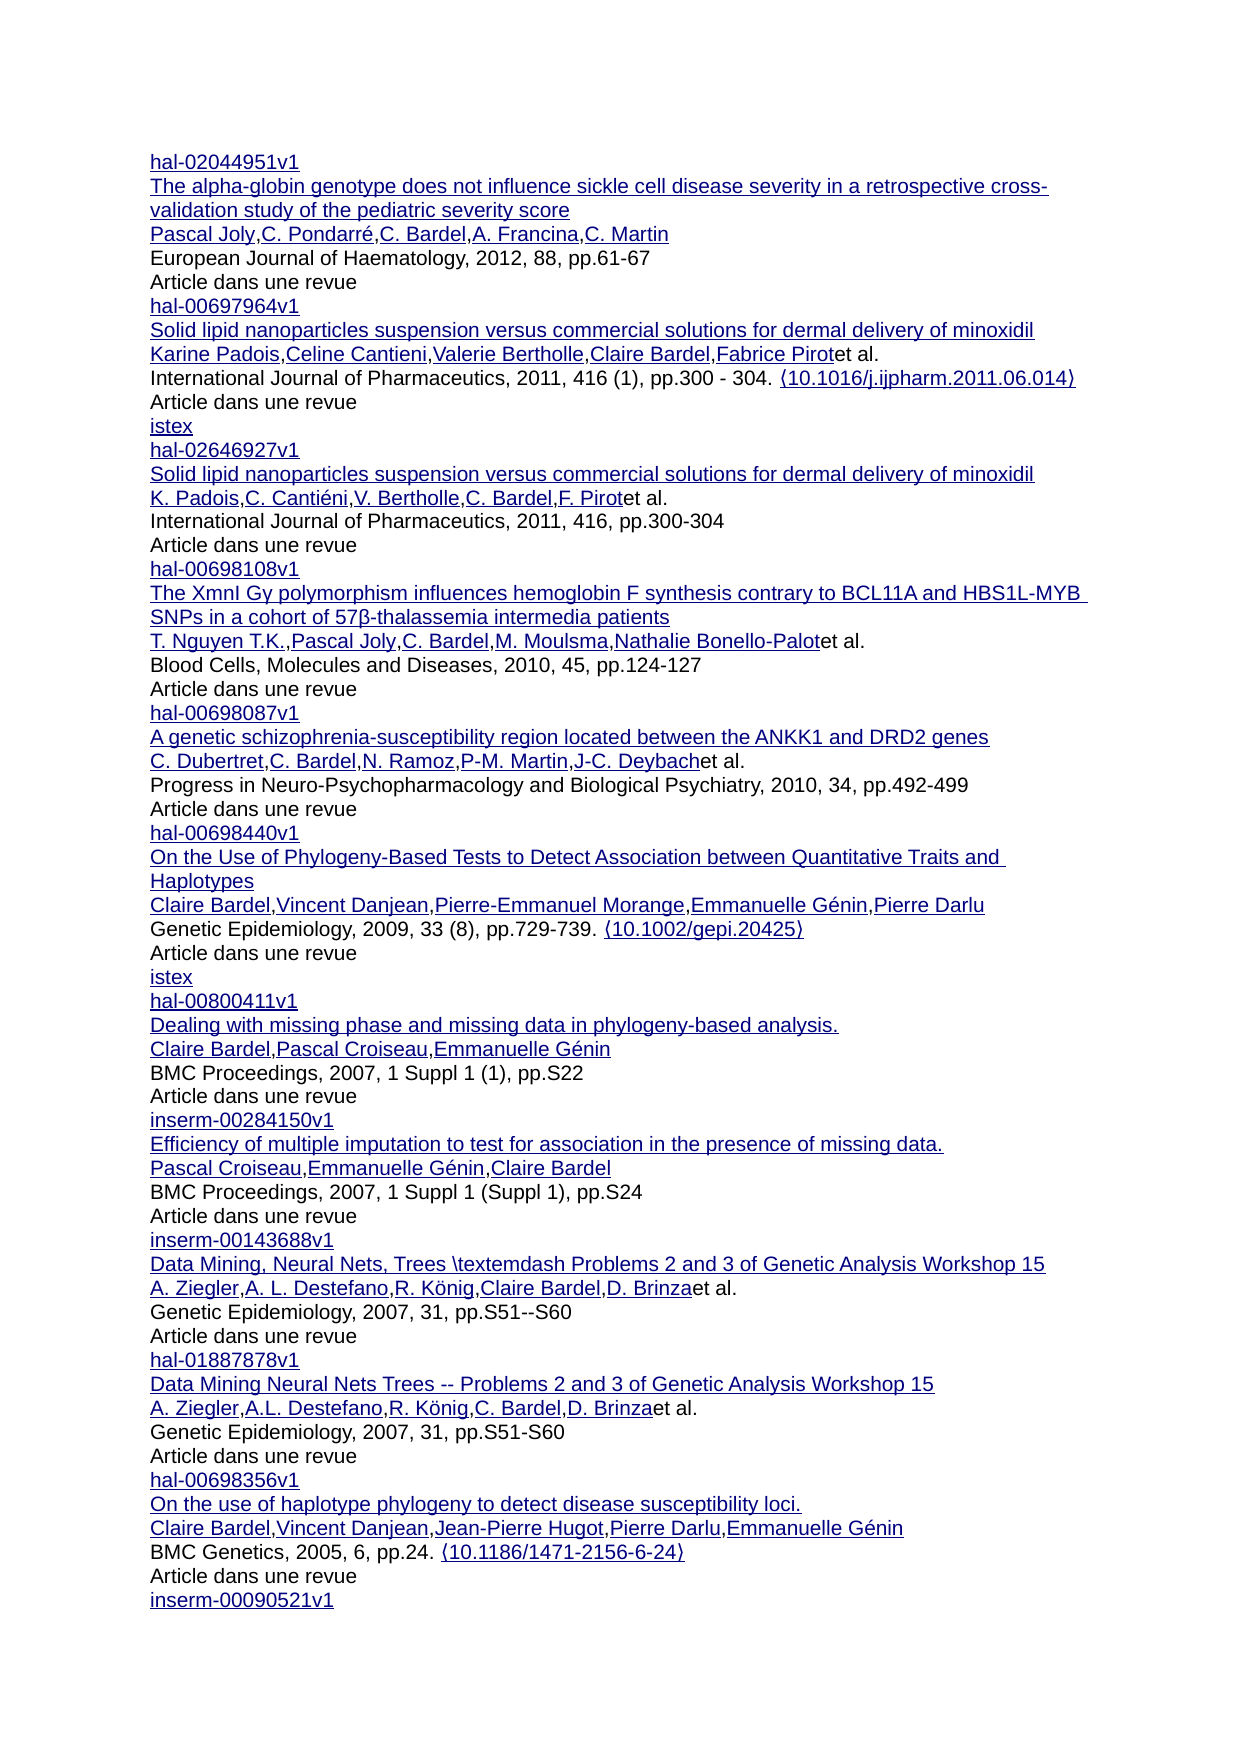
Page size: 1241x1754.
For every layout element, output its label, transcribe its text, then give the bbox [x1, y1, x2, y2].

table_cell Efficiency of multiple imputation to test for association in the presence of missing data. Pascal Croiseau,Emmanuelle Génin,Claire Bardel BMC Proceedings, 2007, 1 Suppl 1 (Suppl 1), pp.S24 Article dans une revue inserm-00143688v1 [150, 1132, 1090, 1252]
table_cell The XmnI Gγ polymorphism inﬂuences hemoglobin F synthesis contrary to BCL11A and HBS1L-MYB SNPs in a cohort of 57β-thalassemia intermedia patients T. Nguyen T.K.,Pascal Joly,C. Bardel,M. Moulsma,Nathalie Bonello-Palotet al. Blood Cells, Molecules and Diseases, 2010, 45, pp.124-127 Article dans une revue hal-00698087v1 [150, 581, 1090, 725]
table_cell On the Use of Phylogeny-Based Tests to Detect Association between Quantitative Traits and Haplotypes Claire Bardel,Vincent Danjean,Pierre-Emmanuel Morange,Emmanuelle Génin,Pierre Darlu Genetic Epidemiology, 2009, 33 (8), pp.729-739. ⟨10.1002/gepi.20425⟩ Article dans une revue istex hal-00800411v1 [150, 845, 1090, 1012]
table_cell hal-02044951v1 [150, 150, 1090, 174]
table_cell Data Mining, Neural Nets, Trees \textemdash Problems 2 and 3 of Genetic Analysis Workshop 15 A. Ziegler,A. L. Destefano,R. König,Claire Bardel,D. Brinzaet al. Genetic Epidemiology, 2007, 31, pp.S51--S60 Article dans une revue hal-01887878v1 [150, 1252, 1090, 1372]
table_cell Solid lipid nanoparticles suspension versus commercial solutions for dermal delivery of minoxidil Karine Padois,Celine Cantieni,Valerie Bertholle,Claire Bardel,Fabrice Pirotet al. International Journal of Pharmaceutics, 2011, 416 (1), pp.300 - 304. ⟨10.1016/j.ijpharm.2011.06.014⟩ Article dans une revue istex hal-02646927v1 [150, 318, 1090, 461]
table_cell The alpha-globin genotype does not inﬂuence sickle cell disease severity in a retrospective cross-validation study of the pediatric severity score Pascal Joly,C. Pondarré,C. Bardel,A. Francina,C. Martin European Journal of Haematology, 2012, 88, pp.61-67 Article dans une revue hal-00697964v1 [150, 174, 1090, 318]
table_cell Dealing with missing phase and missing data in phylogeny-based analysis. Claire Bardel,Pascal Croiseau,Emmanuelle Génin BMC Proceedings, 2007, 1 Suppl 1 (1), pp.S22 Article dans une revue inserm-00284150v1 [150, 1013, 1090, 1132]
table_cell Solid lipid nanoparticles suspension versus commercial solutions for dermal delivery of minoxidil K. Padois,C. Cantiéni,V. Bertholle,C. Bardel,F. Pirotet al. International Journal of Pharmaceutics, 2011, 416, pp.300-304 Article dans une revue hal-00698108v1 [150, 461, 1090, 581]
table_cell Data Mining Neural Nets Trees -- Problems 2 and 3 of Genetic Analysis Workshop 15 A. Ziegler,A.L. Destefano,R. König,C. Bardel,D. Brinzaet al. Genetic Epidemiology, 2007, 31, pp.S51-S60 Article dans une revue hal-00698356v1 [150, 1372, 1090, 1492]
table_cell On the use of haplotype phylogeny to detect disease susceptibility loci. Claire Bardel,Vincent Danjean,Jean-Pierre Hugot,Pierre Darlu,Emmanuelle Génin BMC Genetics, 2005, 6, pp.24. ⟨10.1186/1471-2156-6-24⟩ Article dans une revue inserm-00090521v1 [150, 1492, 1090, 1611]
table_cell A genetic schizophrenia-susceptibility region located between the ANKK1 and DRD2 genes C. Dubertret,C. Bardel,N. Ramoz,P-M. Martin,J-C. Deybachet al. Progress in Neuro-Psychopharmacology and Biological Psychiatry, 2010, 34, pp.492-499 Article dans une revue hal-00698440v1 [150, 725, 1090, 845]
